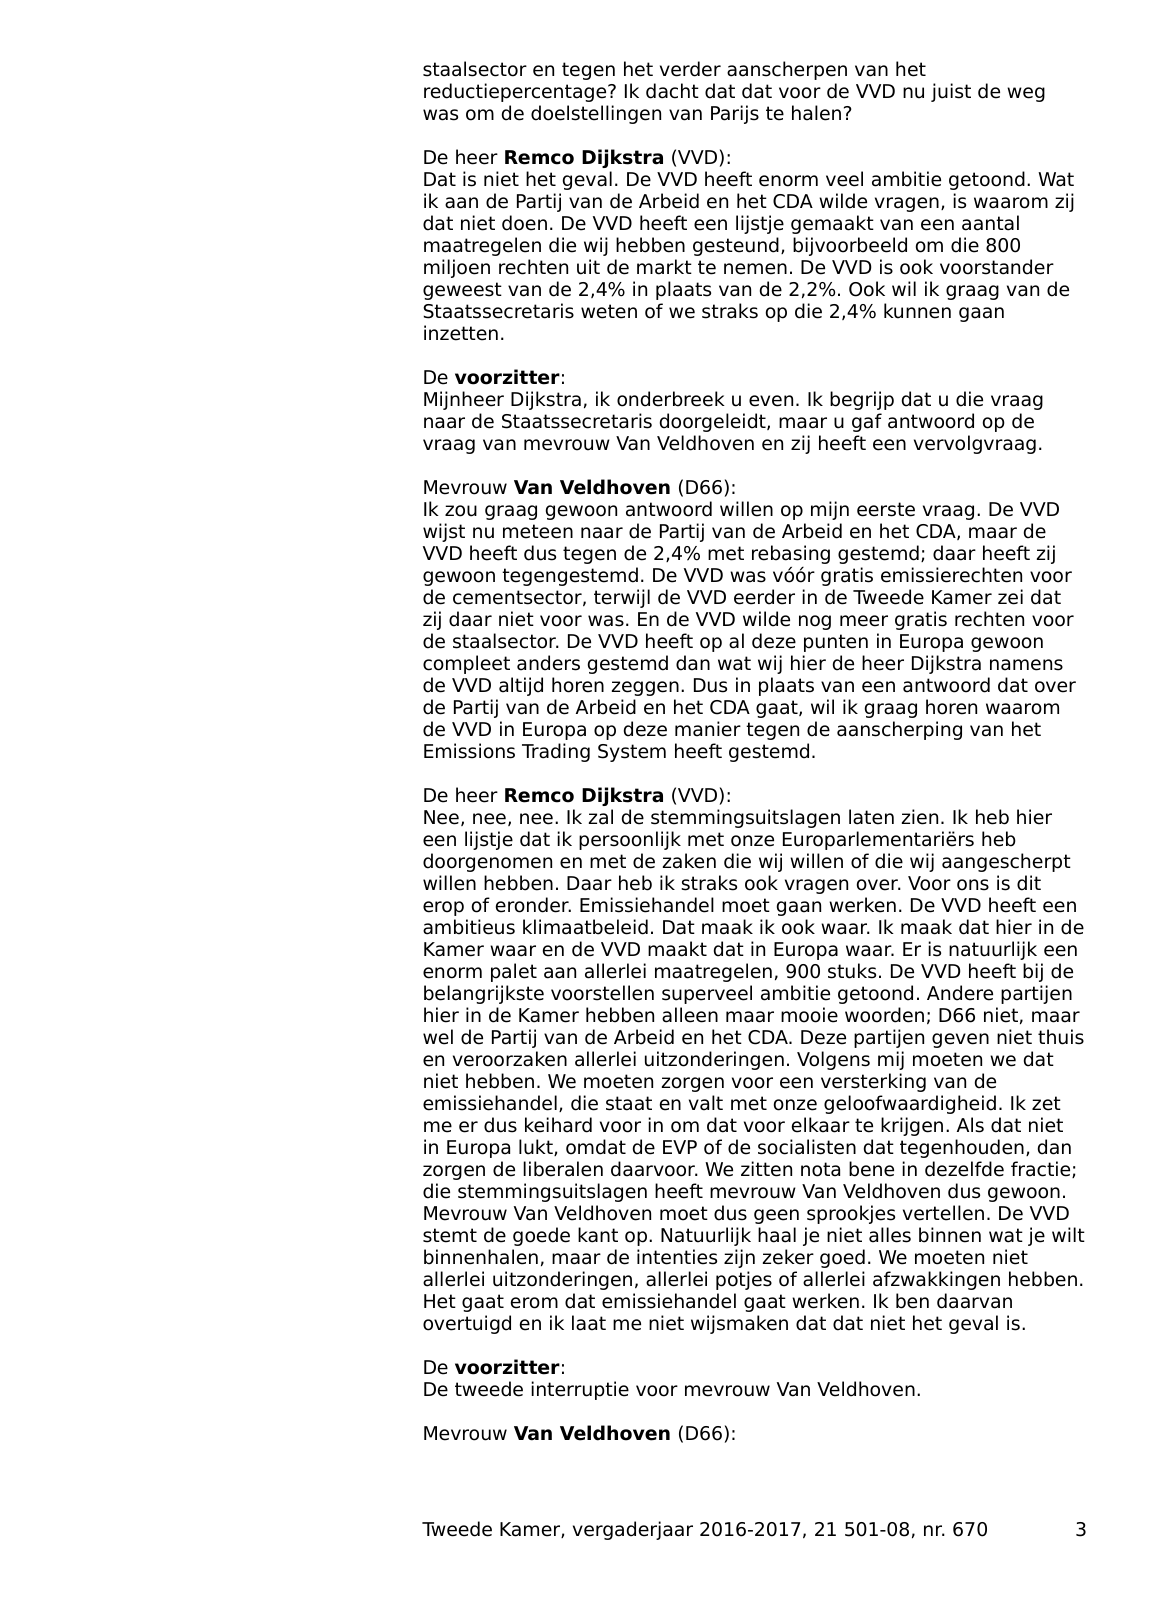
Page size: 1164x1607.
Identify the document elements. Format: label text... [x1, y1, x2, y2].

text Mijnheer Dijkstra, ik onderbreek u even. Ik begrijp dat u die vraag naar de Staatssecretaris doorgeleidt, maar u gaf antwoord op de vraag van mevrouw Van Veldhoven en zij heeft een vervolgvraag. [422, 389, 1087, 455]
text De voorzitter: [422, 367, 1087, 389]
text Mevrouw Van Veldhoven (D66): [422, 477, 1087, 499]
text Mevrouw Van Veldhoven (D66): [422, 1423, 1087, 1445]
text Dat is niet het geval. De VVD heeft enorm veel ambitie getoond. Wat ik aan de Partij van de Arbeid en het CDA wilde vragen, is waarom zij dat niet doen. De VVD heeft een lijstje gemaakt van een aantal maatregelen die wij hebben gesteund, bijvoorbeeld om die 800 miljoen rechten uit de markt te nemen. De VVD is ook voorstander geweest van de 2,4% in plaats van de 2,2%. Ook wil ik graag van de Staatssecretaris weten of we straks op die 2,4% kunnen gaan inzetten. [422, 169, 1087, 345]
text staalsector en tegen het verder aanscherpen van het reductiepercentage? Ik dacht dat dat voor de VVD nu juist de weg was om de doelstellingen van Parijs te halen? [422, 59, 1087, 125]
text Ik zou graag gewoon antwoord willen op mijn eerste vraag. De VVD wijst nu meteen naar de Partij van de Arbeid en het CDA, maar de VVD heeft dus tegen de 2,4% met rebasing gestemd; daar heeft zij gewoon tegengestemd. De VVD was vóór gratis emissierechten voor de cementsector, terwijl de VVD eerder in de Tweede Kamer zei dat zij daar niet voor was. En de VVD wilde nog meer gratis rechten voor de staalsector. De VVD heeft op al deze punten in Europa gewoon compleet anders gestemd dan wat wij hier de heer Dijkstra namens de VVD altijd horen zeggen. Dus in plaats van een antwoord dat over de Partij van de Arbeid en het CDA gaat, wil ik graag horen waarom de VVD in Europa op deze manier tegen de aanscherping van het Emissions Trading System heeft gestemd. [422, 499, 1087, 763]
text De heer Remco Dijkstra (VVD): [422, 785, 1087, 807]
text De heer Remco Dijkstra (VVD): [422, 147, 1087, 169]
text Nee, nee, nee. Ik zal de stemmingsuitslagen laten zien. Ik heb hier een lijstje dat ik persoonlijk met onze Europarlementariërs heb doorgenomen en met de zaken die wij willen of die wij aangescherpt willen hebben. Daar heb ik straks ook vragen over. Voor ons is dit erop of eronder. Emissiehandel moet gaan werken. De VVD heeft een ambitieus klimaatbeleid. Dat maak ik ook waar. Ik maak dat hier in de Kamer waar en de VVD maakt dat in Europa waar. Er is natuurlijk een enorm palet aan allerlei maatregelen, 900 stuks. De VVD heeft bij de belangrijkste voorstellen superveel ambitie getoond. Andere partijen hier in de Kamer hebben alleen maar mooie woorden; D66 niet, maar wel de Partij van de Arbeid en het CDA. Deze partijen geven niet thuis en veroorzaken allerlei uitzonderingen. Volgens mij moeten we dat niet hebben. We moeten zorgen voor een versterking van de emissiehandel, die staat en valt met onze geloofwaardigheid. Ik zet me er dus keihard voor in om dat voor elkaar te krijgen. Als dat niet in Europa lukt, omdat de EVP of de socialisten dat tegenhouden, dan zorgen de liberalen daarvoor. We zitten nota bene in dezelfde fractie; die stemmingsuitslagen heeft mevrouw Van Veldhoven dus gewoon. Mevrouw Van Veldhoven moet dus geen sprookjes vertellen. De VVD stemt de goede kant op. Natuurlijk haal je niet alles binnen wat je wilt binnenhalen, maar de intenties zijn zeker goed. We moeten niet allerlei uitzonderingen, allerlei potjes of allerlei afzwakkingen hebben. Het gaat erom dat emissiehandel gaat werken. Ik ben daarvan overtuigd en ik laat me niet wijsmaken dat dat niet het geval is. [422, 807, 1087, 1335]
text De voorzitter: [422, 1357, 1087, 1379]
text De tweede interruptie voor mevrouw Van Veldhoven. [422, 1379, 1087, 1401]
